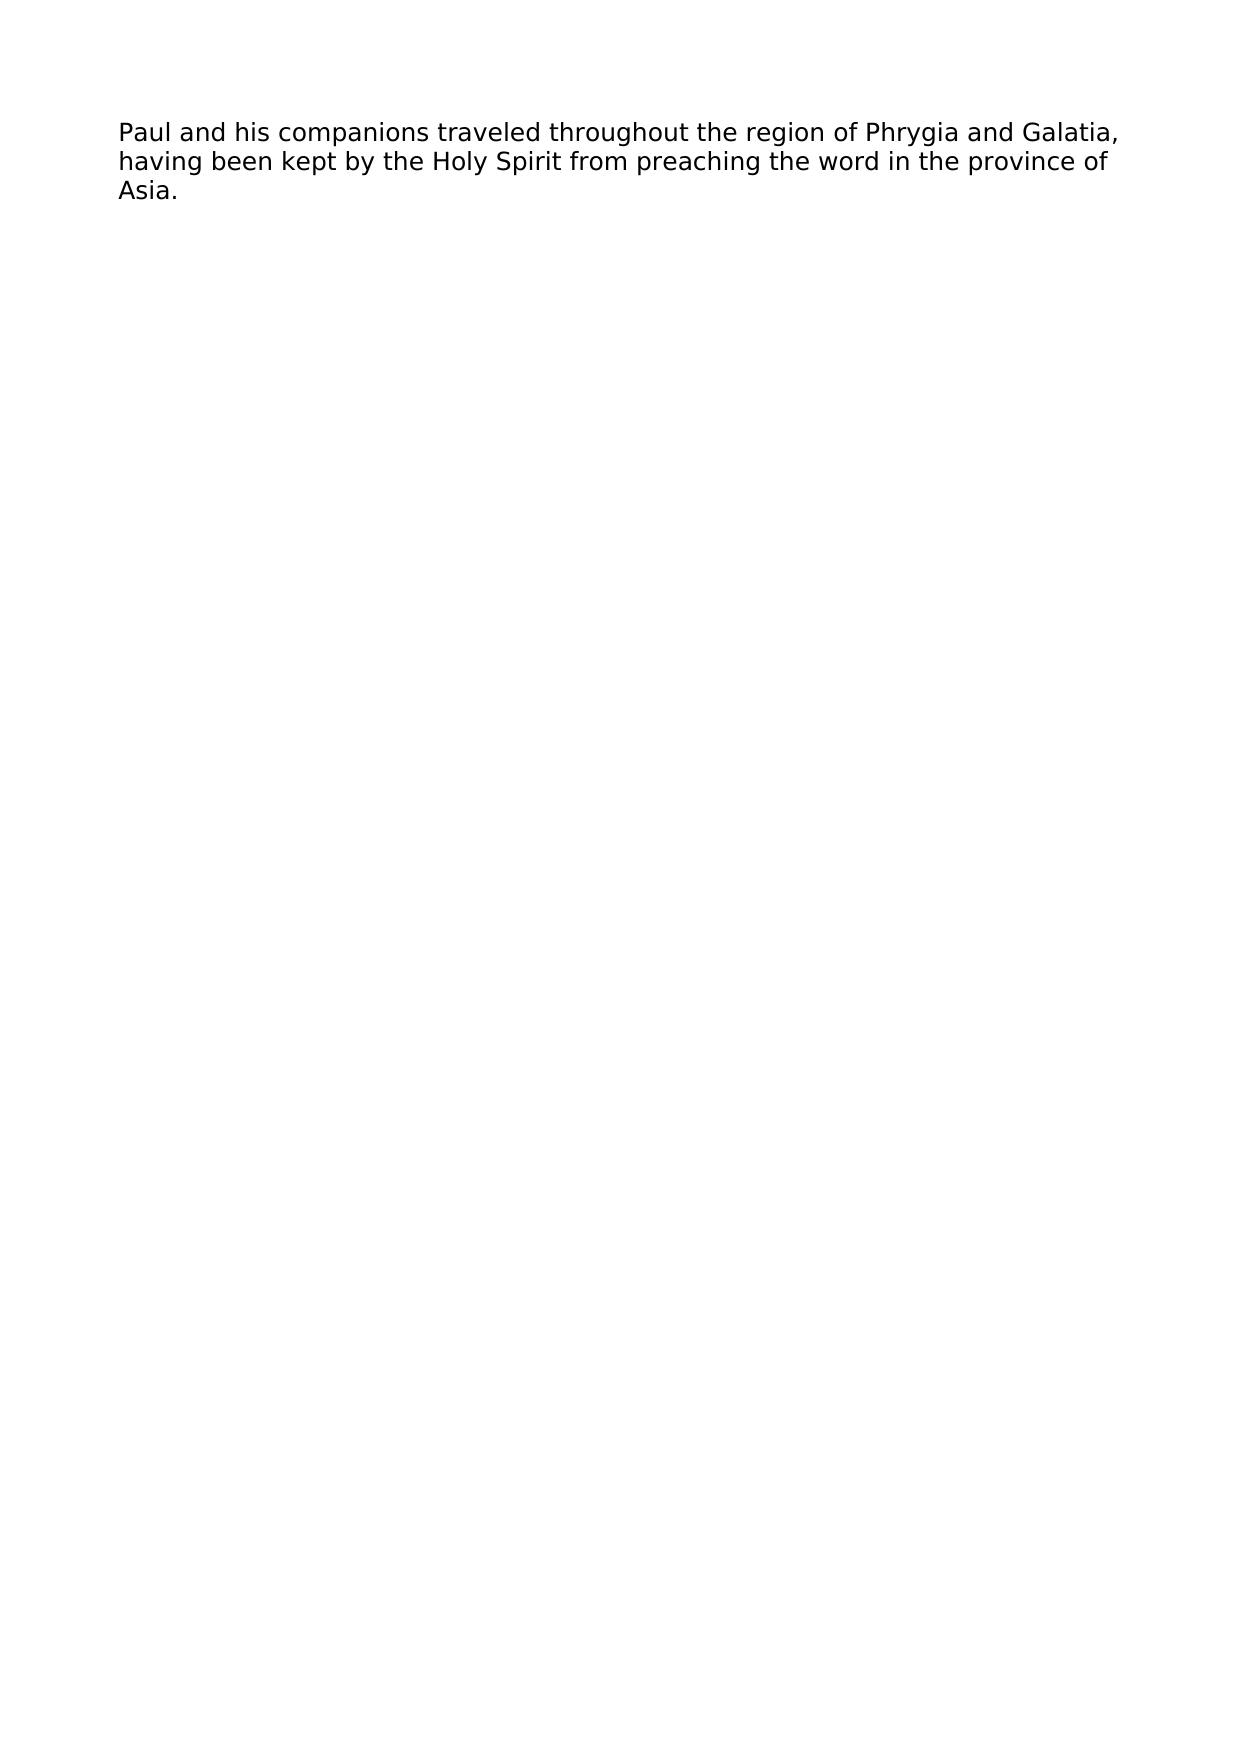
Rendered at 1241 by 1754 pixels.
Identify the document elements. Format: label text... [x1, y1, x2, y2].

text Paul and his companions traveled throughout the region of Phrygia and Galatia, having been kept by the Holy Spirit from preaching the word in the province of Asia. [118, 118, 1122, 206]
